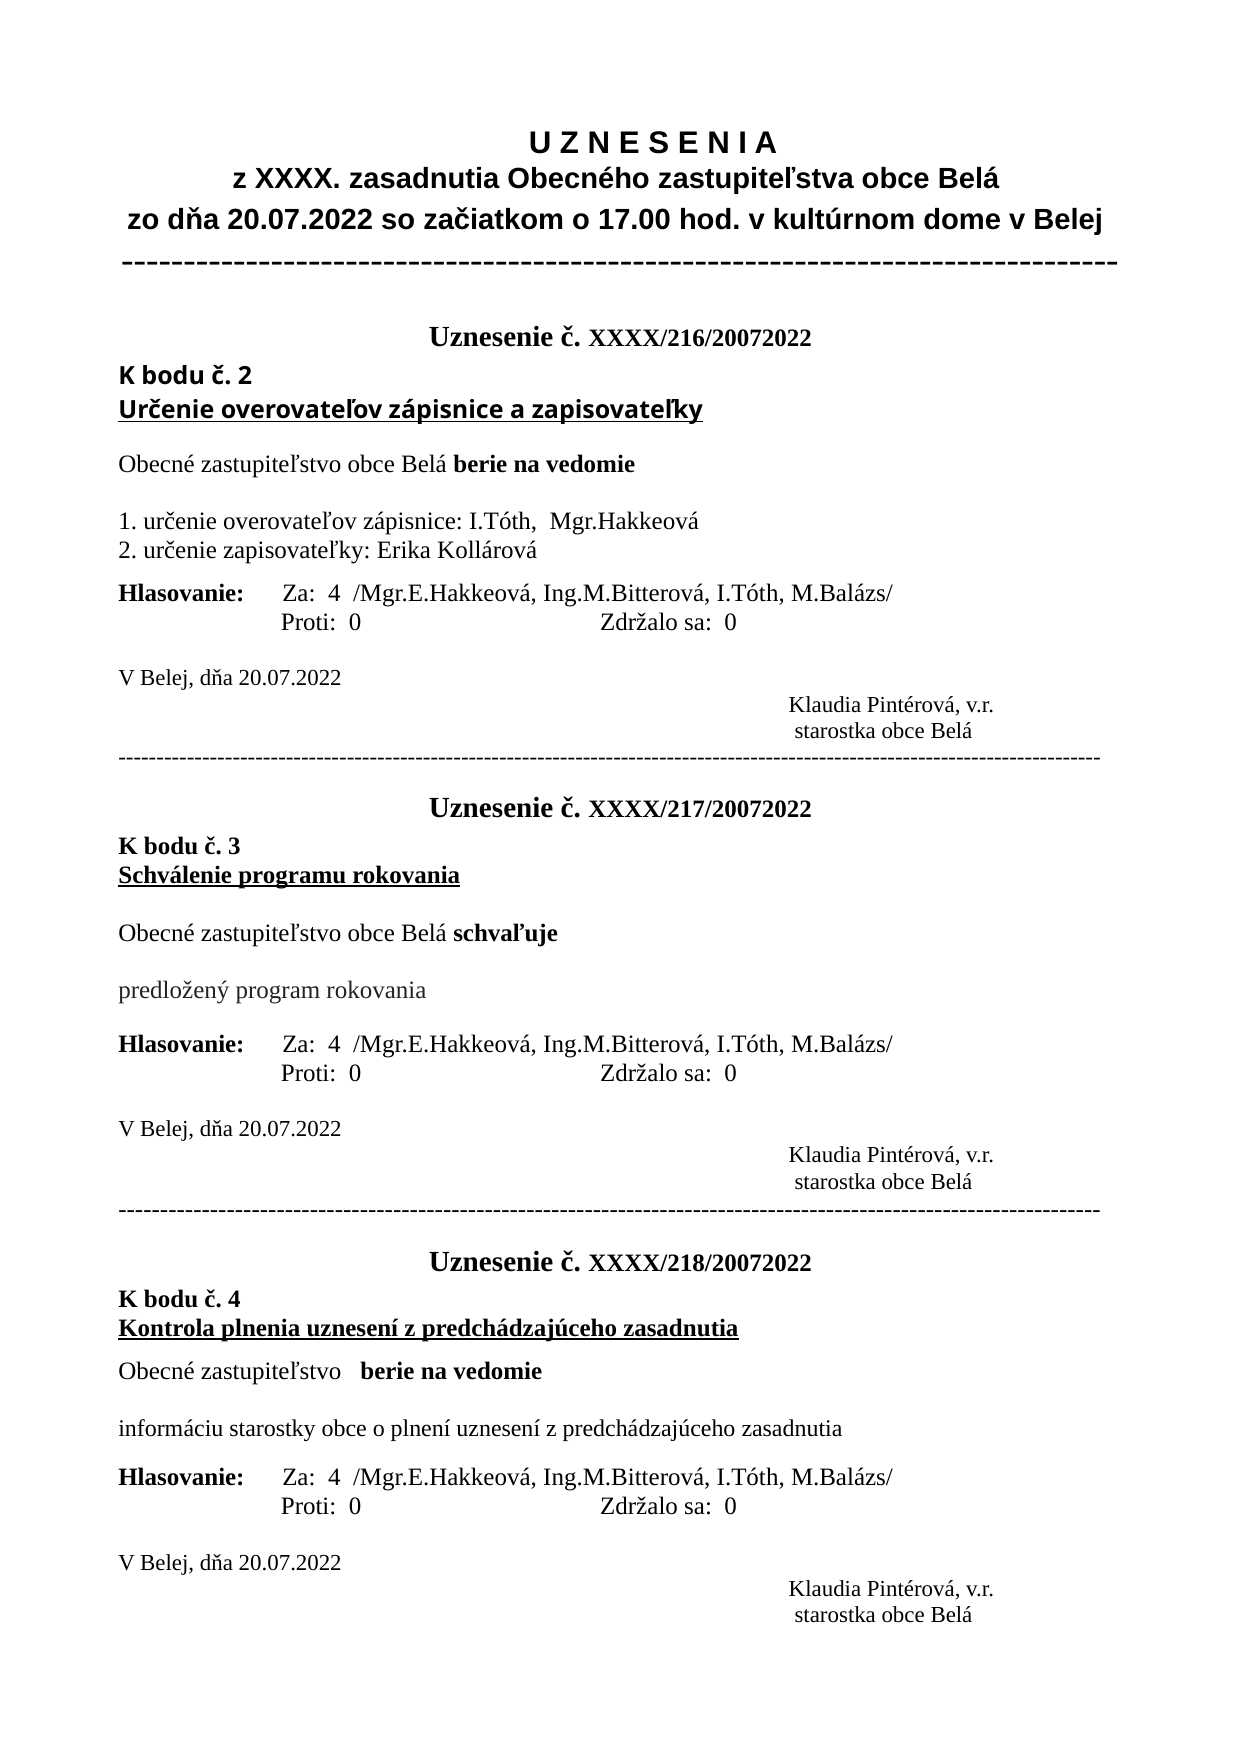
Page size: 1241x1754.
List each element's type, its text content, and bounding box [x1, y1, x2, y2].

text starostka obce Belá [118, 717, 1122, 743]
text Určenie overovateľov zápisnice a zapisovateľky [118, 392, 1122, 426]
text starostka obce Belá [118, 1601, 1122, 1628]
list Schválenie programu rokovania [118, 860, 1122, 889]
text Proti: 0 Zdržalo sa: 0 [118, 1491, 1122, 1520]
text Proti: 0 Zdržalo sa: 0 [118, 1058, 1122, 1086]
text V Belej, dňa 20.07.2022 [118, 1548, 1122, 1575]
list Obecné zastupiteľstvo berie na vedomie [118, 1356, 1122, 1385]
text Klaudia Pintérová, v.r. [118, 691, 1122, 717]
list predložený program rokovania [118, 975, 1122, 1004]
list informáciu starostky obce o plnení uznesení z predchádzajúceho zasadnutia [118, 1414, 1122, 1441]
text 2. určenie zapisovateľky: Erika Kollárová [118, 535, 1122, 564]
subtitle Uznesenie č. XXXX/218/20072022 [118, 1244, 1122, 1277]
text V Belej, dňa 20.07.2022 [118, 1115, 1122, 1141]
text V Belej, dňa 20.07.2022 [118, 664, 1122, 691]
text Klaudia Pintérová, v.r. [118, 1141, 1122, 1168]
subtitle Uznesenie č. XXXX/217/20072022 [118, 791, 1122, 824]
subtitle Uznesenie č. XXXX/216/20072022 [118, 319, 1122, 353]
text zo dňa 20.07.2022 so začiatkom o 17.00 hod. v kultúrnom dome v Belej [118, 195, 1122, 238]
text --------------------------------------------------------------------------------------------------------------------------------- [118, 743, 1122, 770]
text z XXXX. zasadnutia Obecného zastupiteľstva obce Belá [118, 161, 1122, 195]
text K bodu č. 2 [118, 358, 1122, 392]
text Hlasovanie: Za: 4 /Mgr.E.Hakkeová, Ing.M.Bitterová, I.Tóth, M.Balázs/ [118, 1462, 1122, 1491]
list Kontrola plnenia uznesení z predchádzajúceho zasadnutia [118, 1313, 1122, 1342]
text U Z N E S E N I A [118, 118, 1122, 161]
text starostka obce Belá [118, 1168, 1122, 1194]
text ---------------------------------------------------------------------------------------------------------------------- [118, 1194, 1122, 1223]
list Obecné zastupiteľstvo obce Belá schvaľuje [118, 918, 1122, 946]
text Klaudia Pintérová, v.r. [118, 1575, 1122, 1601]
text 1. určenie overovateľov zápisnice: I.Tóth, Mgr.Hakkeová [118, 506, 1122, 535]
text Hlasovanie: Za: 4 /Mgr.E.Hakkeová, Ing.M.Bitterová, I.Tóth, M.Balázs/ [118, 1029, 1122, 1058]
text -------------------------------------------------------------------------------- [118, 238, 1122, 281]
list K bodu č. 3 [118, 831, 1122, 860]
text Proti: 0 Zdržalo sa: 0 [118, 607, 1122, 636]
text Hlasovanie: Za: 4 /Mgr.E.Hakkeová, Ing.M.Bitterová, I.Tóth, M.Balázs/ [118, 578, 1122, 607]
text Obecné zastupiteľstvo obce Belá berie na vedomie [118, 449, 1122, 477]
list K bodu č. 4 [118, 1284, 1122, 1313]
